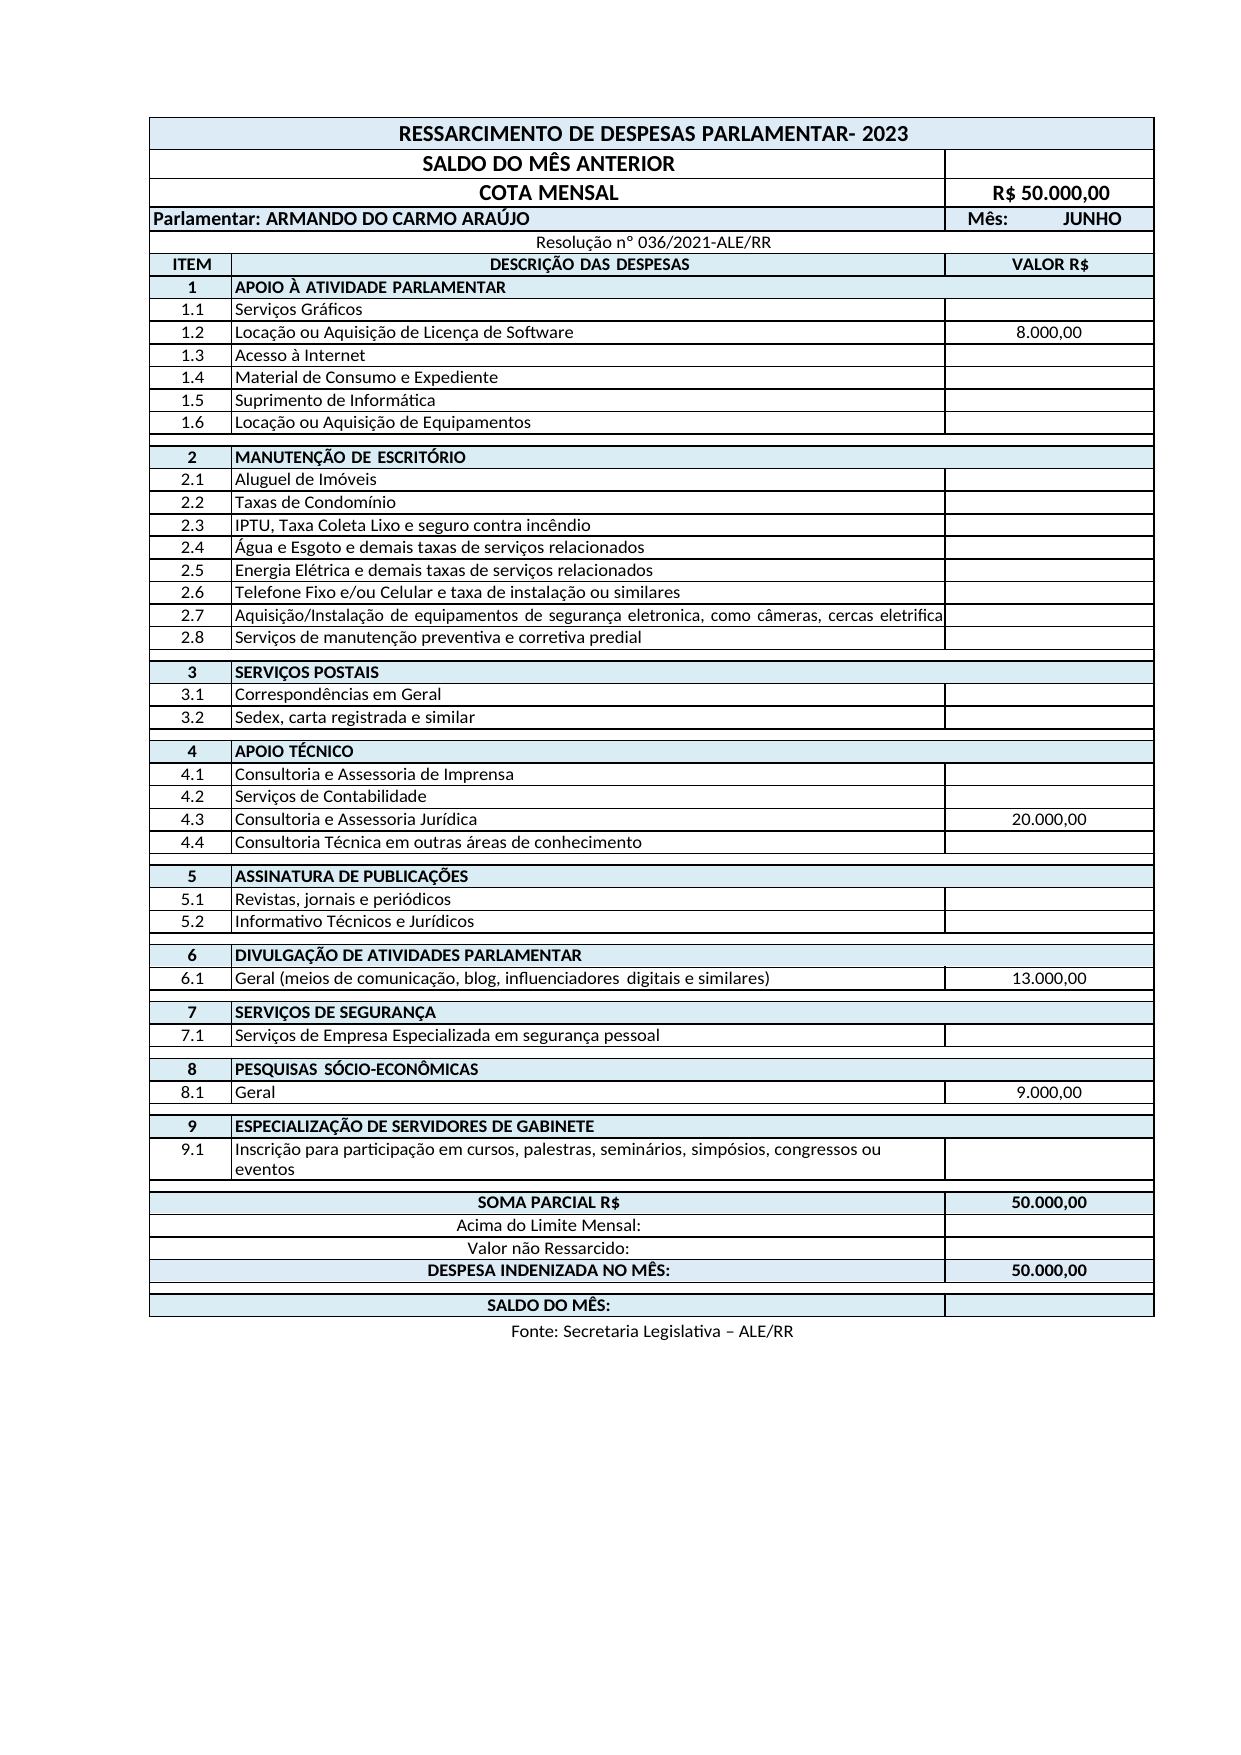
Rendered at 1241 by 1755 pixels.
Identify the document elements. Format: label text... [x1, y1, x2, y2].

table_cell [946, 582, 1153, 603]
table_cell PESQUISAS SÓCIO-ECONÔMICAS [232, 1059, 1153, 1080]
table_cell Telefone Fixo e/ou Celular e taxa de instalação ou similares [232, 582, 944, 603]
table_cell SERVIÇOS DE SEGURANÇA [232, 1002, 1153, 1023]
table_cell 7 [150, 1002, 231, 1023]
table_cell 8.000,00 [946, 322, 1153, 343]
table_cell DESPESA INDENIZADA NO MÊS: [150, 1260, 944, 1281]
table_cell 9 [150, 1116, 231, 1137]
table_cell 5 [150, 866, 231, 887]
table_cell [946, 627, 1153, 648]
table_cell [946, 911, 1153, 932]
table_cell 2.2 [150, 492, 231, 513]
table_cell Geral (meios de comunicação, blog, influenciadores digitais e similares) [232, 968, 944, 989]
table_cell Acesso à Internet [232, 345, 944, 366]
table_cell [150, 730, 1153, 739]
table_cell 20.000,00 [946, 809, 1153, 830]
table_cell 1 [150, 277, 231, 298]
table_cell [150, 1283, 1153, 1293]
table_cell ASSINATURA DE PUBLICAÇÕES [232, 866, 1153, 887]
text Fonte: Secretaria Legislativa – ALE/RR [510, 1320, 794, 1342]
table_cell Material de Consumo e Expediente [232, 367, 944, 388]
table_cell 2.4 [150, 537, 231, 558]
table_cell Água e Esgoto e demais taxas de serviços relacionados [232, 537, 944, 558]
table_cell [150, 854, 1153, 864]
table_cell Geral [232, 1082, 944, 1103]
table_cell [946, 707, 1153, 728]
table_cell [946, 412, 1153, 433]
table_cell Inscrição para participação em cursos, palestras, seminários, simpósios, congressos ou eventos [232, 1139, 944, 1179]
table_cell 8.1 [150, 1082, 231, 1103]
table_cell APOIO À ATIVIDADE PARLAMENTAR [232, 277, 1153, 298]
table_cell MANUTENÇÃO DE ESCRITÓRIO [232, 447, 1153, 468]
table_cell 50.000,00 [946, 1260, 1153, 1281]
table_cell 2.8 [150, 627, 231, 648]
table_cell [946, 1025, 1153, 1046]
table_cell [946, 150, 1153, 177]
table_cell [946, 832, 1153, 853]
table_cell Sedex, carta registrada e similar [232, 707, 944, 728]
table_cell Consultoria e Assessoria de Imprensa [232, 764, 944, 785]
table_cell 7.1 [150, 1025, 231, 1046]
table_cell APOIO TÉCNICO [232, 741, 1153, 762]
table_cell VALOR R$ [946, 254, 1153, 275]
table_cell Revistas, jornais e periódicos [232, 888, 944, 909]
table_cell 9.1 [150, 1139, 231, 1179]
table_cell SALDO DO MÊS ANTERIOR [150, 150, 944, 177]
table_cell [946, 537, 1153, 558]
table_cell 3.1 [150, 684, 231, 705]
table_cell Acima do Limite Mensal: [150, 1215, 944, 1236]
table_cell [150, 650, 1153, 660]
table_cell [946, 764, 1153, 785]
table_cell 4.3 [150, 809, 231, 830]
table_cell [946, 888, 1153, 909]
table_cell 1.6 [150, 412, 231, 433]
table_cell [946, 1295, 1153, 1316]
table_cell 1.2 [150, 322, 231, 343]
table_cell Mês: JUNHO [946, 208, 1153, 230]
table_cell Informativo Técnicos e Jurídicos [232, 911, 944, 932]
table_cell Valor não Ressarcido: [150, 1238, 944, 1259]
table_cell 50.000,00 [946, 1193, 1153, 1213]
table_cell [946, 469, 1153, 490]
table_cell 6.1 [150, 968, 231, 989]
table_cell 3 [150, 662, 231, 683]
table_cell [946, 1215, 1153, 1236]
table_cell SOMA PARCIAL R$ [150, 1193, 944, 1213]
table_cell 4.1 [150, 764, 231, 785]
table_cell [150, 435, 1153, 445]
table_cell [150, 1181, 1153, 1191]
table_cell [946, 786, 1153, 807]
table_cell ESPECIALIZAÇÃO DE SERVIDORES DE GABINETE [232, 1116, 1153, 1137]
table_cell 5.2 [150, 911, 231, 932]
table_cell 2 [150, 447, 231, 468]
table_cell [946, 390, 1153, 411]
table_cell Serviços Gráficos [232, 299, 944, 320]
table_cell Aluguel de Imóveis [232, 469, 944, 490]
table_cell Suprimento de Informática [232, 390, 944, 411]
table_cell COTA MENSAL [150, 179, 944, 206]
table_cell 5.1 [150, 888, 231, 909]
table_cell [150, 991, 1153, 1001]
table_cell [150, 934, 1153, 944]
table_cell Aquisição/Instalação de equipamentos de segurança eletronica, como câmeras, cercas eletrifica [232, 605, 944, 626]
table_cell [946, 560, 1153, 581]
table_cell SALDO DO MÊS: [150, 1295, 944, 1316]
table_cell Consultoria Técnica em outras áreas de conhecimento [232, 832, 944, 853]
table_cell [946, 605, 1153, 626]
table_cell 2.6 [150, 582, 231, 603]
table_cell SERVIÇOS POSTAIS [232, 662, 1153, 683]
table_cell [946, 492, 1153, 513]
table_cell Consultoria e Assessoria Jurídica [232, 809, 944, 830]
table_cell Serviços de Empresa Especializada em segurança pessoal [232, 1025, 944, 1046]
table_cell [946, 1139, 1153, 1179]
table_cell 8 [150, 1059, 231, 1080]
table_cell 2.7 [150, 605, 231, 626]
table_cell [946, 515, 1153, 535]
table_cell 1.4 [150, 367, 231, 388]
table_cell Locação ou Aquisição de Equipamentos [232, 412, 944, 433]
table_cell Resolução nº 036/2021-ALE/RR [150, 232, 1153, 252]
table_cell DESCRIÇÃO DAS DESPESAS [232, 254, 944, 275]
table_cell 13.000,00 [946, 968, 1153, 989]
table_header RESSARCIMENTO DE DESPESAS PARLAMENTAR- 2023 [150, 118, 1153, 149]
table_cell R$ 50.000,00 [946, 179, 1153, 206]
table_cell 4.2 [150, 786, 231, 807]
table_cell [150, 1104, 1153, 1114]
table_cell 6 [150, 945, 231, 966]
table_cell [150, 1047, 1153, 1057]
table_cell IPTU, Taxa Coleta Lixo e seguro contra incêndio [232, 515, 944, 535]
table_cell [946, 367, 1153, 388]
table_cell 2.5 [150, 560, 231, 581]
table_cell 1.3 [150, 345, 231, 366]
table_cell [946, 1238, 1153, 1259]
table_cell 2.1 [150, 469, 231, 490]
table_cell Correspondências em Geral [232, 684, 944, 705]
table_cell 4 [150, 741, 231, 762]
table_cell Parlamentar: ARMANDO DO CARMO ARAÚJO [150, 208, 944, 230]
table_cell ITEM [150, 254, 231, 275]
table_cell 1.5 [150, 390, 231, 411]
table_cell DIVULGAÇÃO DE ATIVIDADES PARLAMENTAR [232, 945, 1153, 966]
table_cell 2.3 [150, 515, 231, 535]
table_cell Serviços de Contabilidade [232, 786, 944, 807]
table_cell [946, 299, 1153, 320]
table_cell Serviços de manutenção preventiva e corretiva predial [232, 627, 944, 648]
table_cell 4.4 [150, 832, 231, 853]
table_cell Taxas de Condomínio [232, 492, 944, 513]
table_cell [946, 345, 1153, 366]
table_cell Locação ou Aquisição de Licença de Software [232, 322, 944, 343]
table_cell Energia Elétrica e demais taxas de serviços relacionados [232, 560, 944, 581]
table_cell 9.000,00 [946, 1082, 1153, 1103]
table_cell [946, 684, 1153, 705]
table_cell 1.1 [150, 299, 231, 320]
table_cell 3.2 [150, 707, 231, 728]
